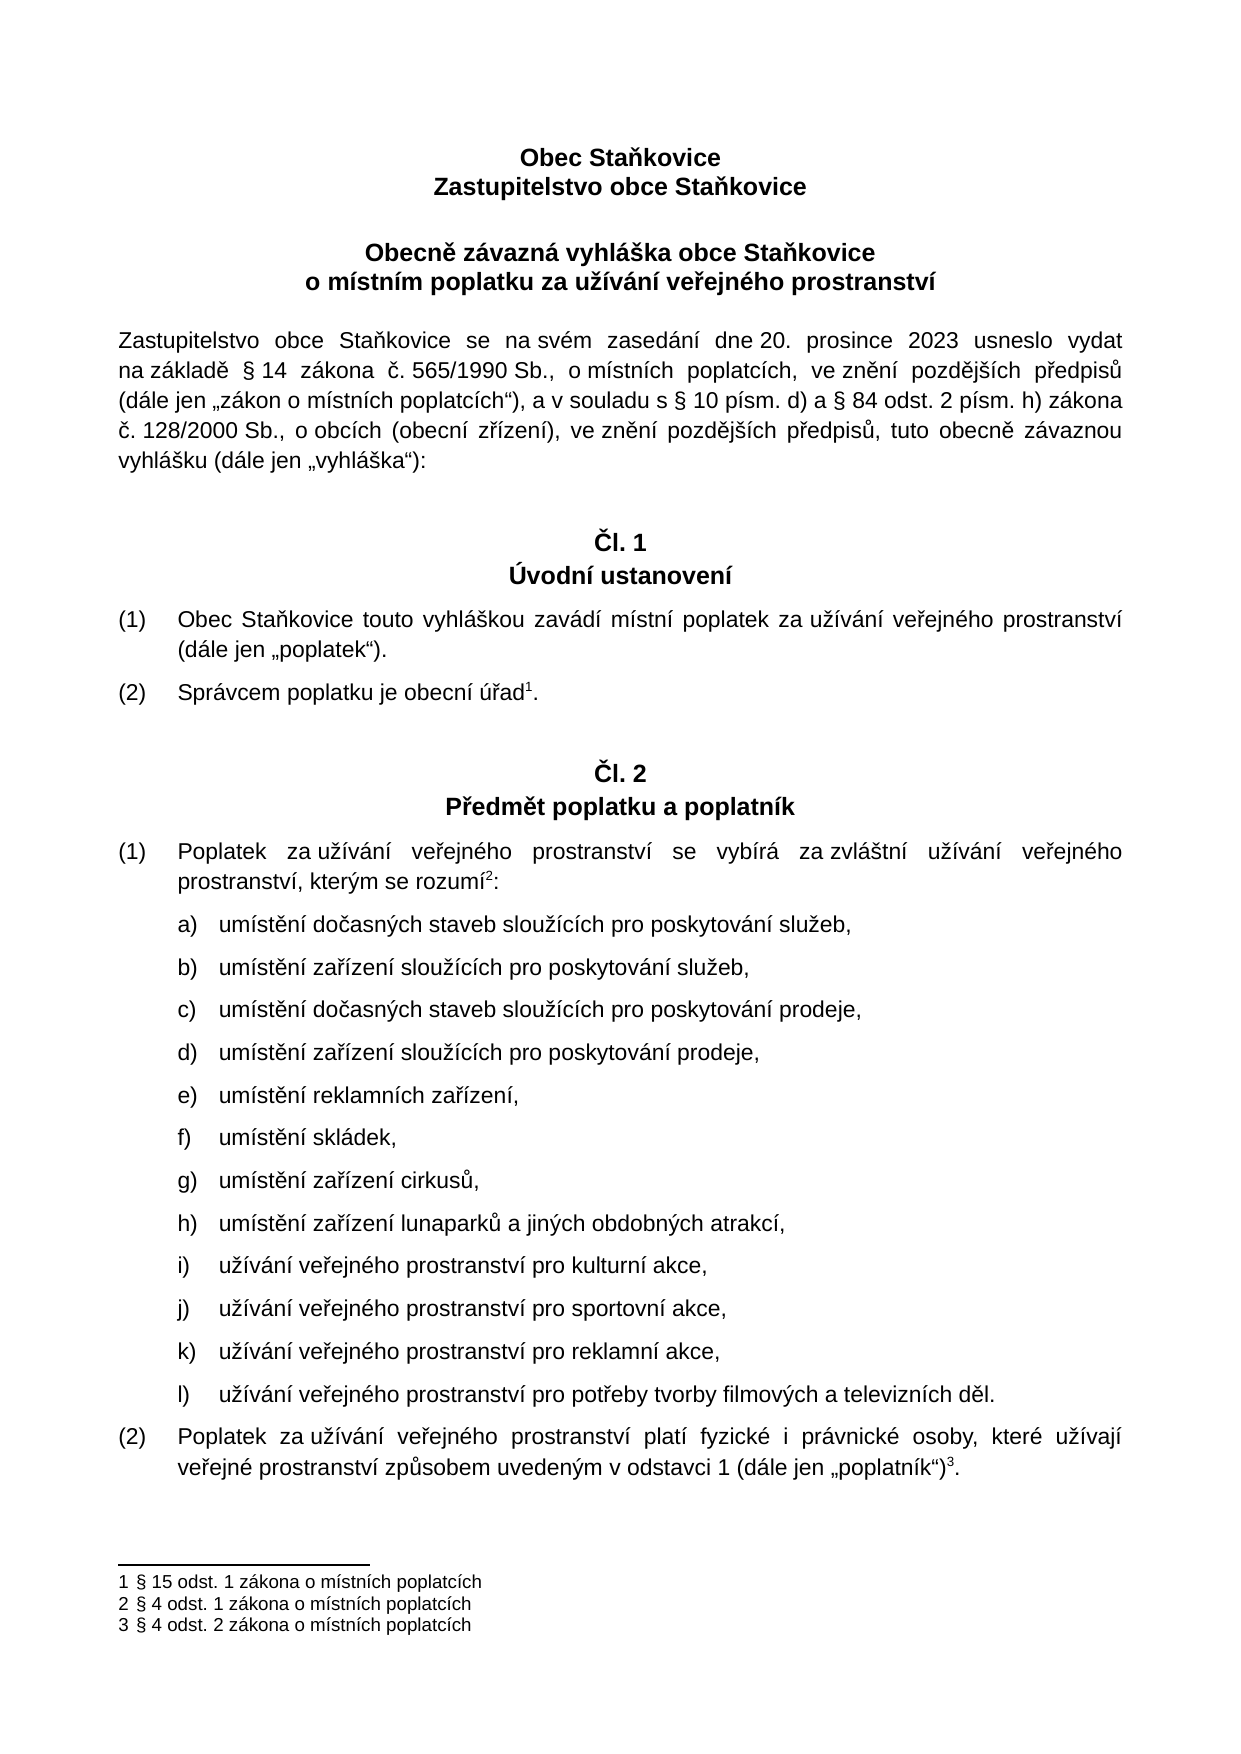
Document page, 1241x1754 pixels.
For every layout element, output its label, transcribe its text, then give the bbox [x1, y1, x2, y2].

list Poplatek za užívání veřejného prostranství platí fyzické i právnické osoby, které užívají veřejné prostranství způsobem uvedeným v odstavci 1 (dále jen „poplatník“). [118, 1423, 1122, 1480]
list užívání veřejného prostranství pro sportovní akce, [177, 1295, 1122, 1322]
list § 4 odst. 2 zákona o místních poplatcích [118, 1614, 1122, 1635]
list umístění zařízení sloužících pro poskytování služeb, [177, 953, 1122, 980]
list umístění dočasných staveb sloužících pro poskytování služeb, [177, 911, 1122, 937]
subtitle Čl. 2 Předmět poplatku a poplatník [118, 759, 1122, 821]
list umístění zařízení cirkusů, [177, 1167, 1122, 1193]
list užívání veřejného prostranství pro kulturní akce, [177, 1252, 1122, 1279]
title Obec Staňkovice Zastupitelstvo obce Staňkovice [118, 143, 1122, 201]
subtitle Čl. 1 Úvodní ustanovení [118, 528, 1122, 589]
list umístění reklamních zařízení, [177, 1082, 1122, 1108]
list užívání veřejného prostranství pro potřeby tvorby filmových a televizních děl. [177, 1381, 1122, 1407]
list umístění dočasných staveb sloužících pro poskytování prodeje, [177, 996, 1122, 1023]
subtitle Obecně závazná vyhláška obce Staňkovice o místním poplatku za užívání veřejného prostranství [118, 238, 1122, 295]
list Správcem poplatku je obecní úřad. [118, 679, 1122, 706]
list § 4 odst. 1 zákona o místních poplatcích [118, 1592, 1122, 1614]
list užívání veřejného prostranství pro reklamní akce, [177, 1338, 1122, 1364]
list § 15 odst. 1 zákona o místních poplatcích [118, 1571, 1122, 1592]
text Zastupitelstvo obce Staňkovice se na svém zasedání dne 20. prosince 2023 usneslo vydat na základě § 14 zákona č. 565/1990 Sb., o místních poplatcích, ve znění pozdějších předpisů (dále jen „zákon o místních poplatcích“), a v souladu s § 10 písm. d) a § 84 odst. 2 písm. h) zákona č. 128/2000 Sb., o obcích (obecní zřízení), ve znění pozdějších předpisů, tuto obecně závaznou vyhlášku (dále jen „vyhláška“): [118, 327, 1122, 474]
list umístění zařízení lunaparků a jiných obdobných atrakcí, [177, 1210, 1122, 1236]
list umístění zařízení sloužících pro poskytování prodeje, [177, 1039, 1122, 1065]
list Obec Staňkovice touto vyhláškou zavádí místní poplatek za užívání veřejného prostranství (dále jen „poplatek“). [118, 606, 1122, 663]
list umístění skládek, [177, 1124, 1122, 1151]
list Poplatek za užívání veřejného prostranství se vybírá za zvláštní užívání veřejného prostranství, kterým se rozumí: [118, 838, 1122, 894]
